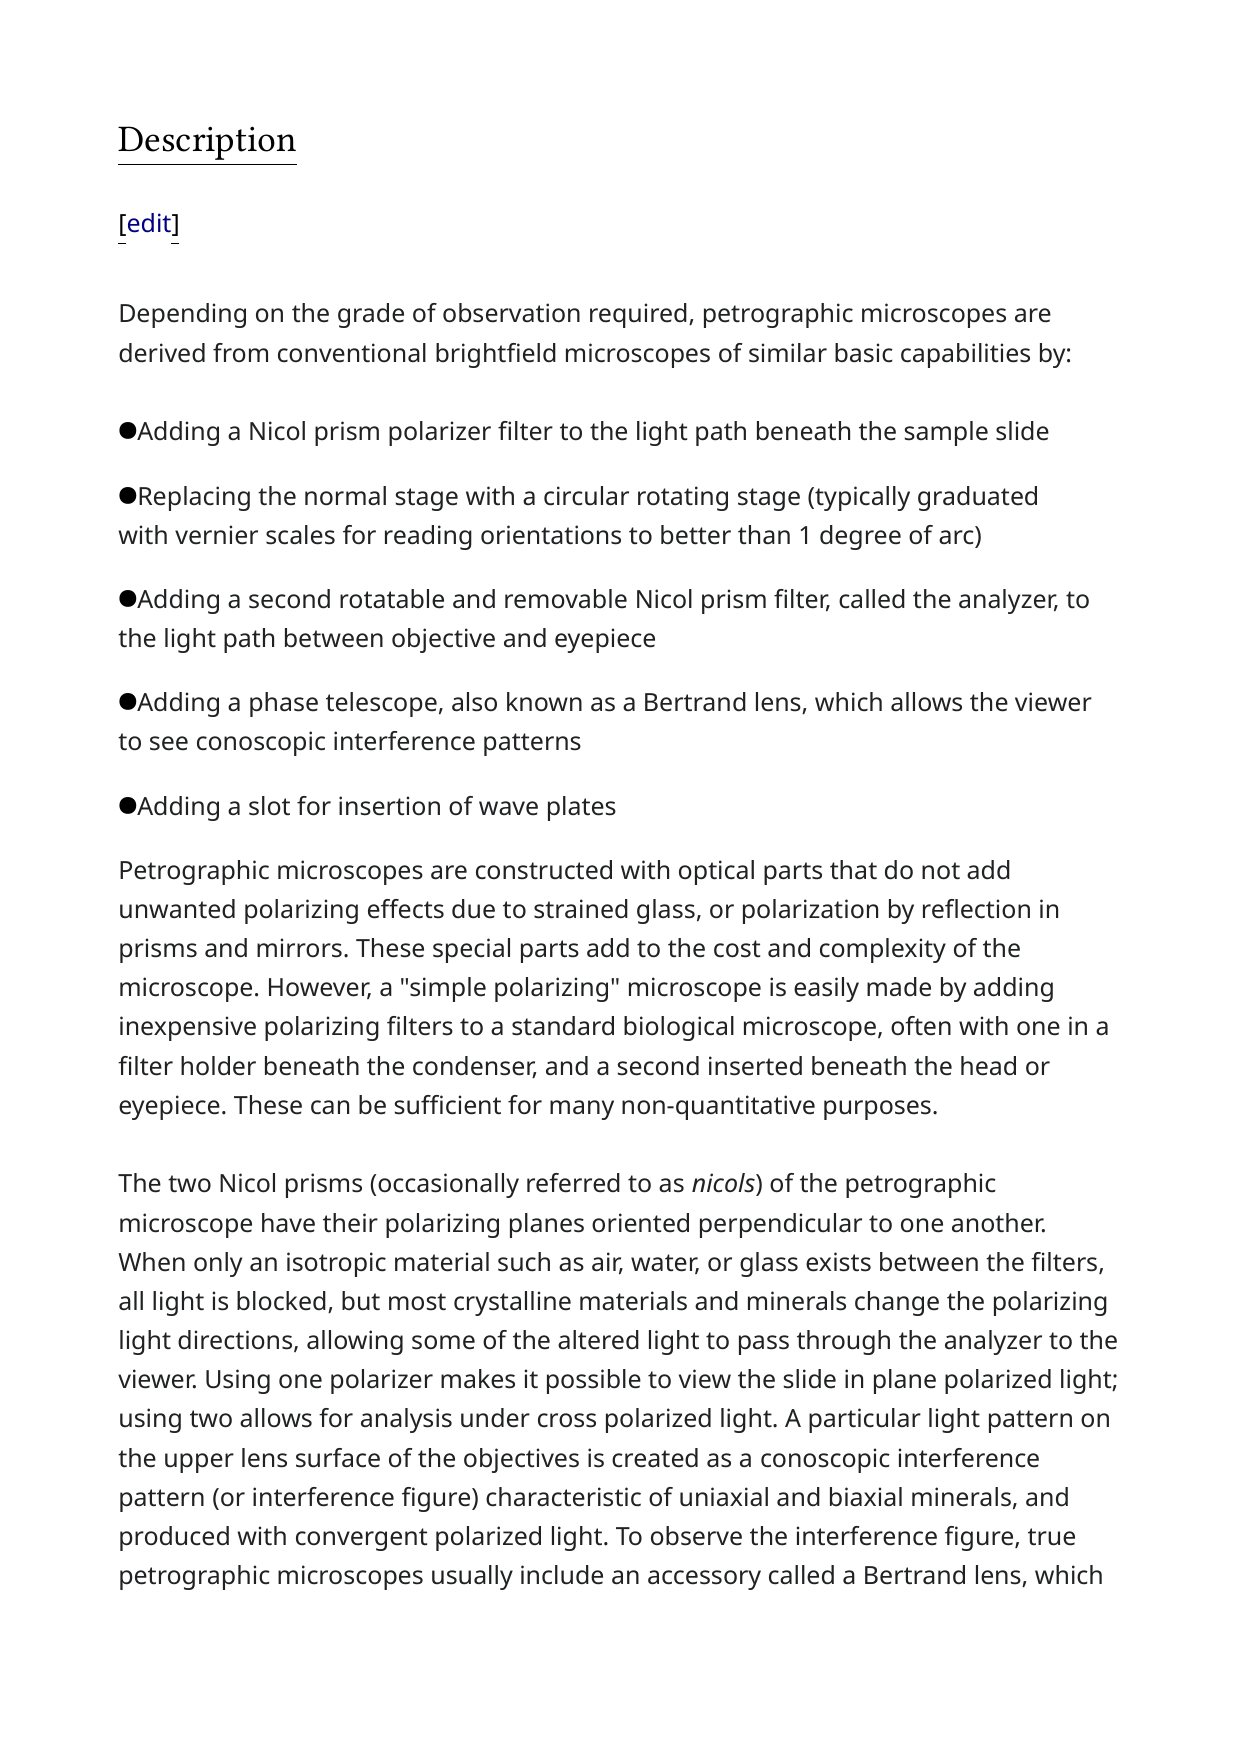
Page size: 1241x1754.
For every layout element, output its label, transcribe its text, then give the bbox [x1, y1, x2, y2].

list Replacing the normal stage with a circular rotating stage (typically graduated with vernier scales for reading orientations to better than 1 degree of arc) [118, 478, 1122, 551]
list Adding a second rotatable and removable Nicol prism filter, called the analyzer, to the light path between objective and eyepiece [118, 581, 1122, 655]
text The two Nicol prisms (occasionally referred to as nicols) of the petrographic microscope have their polarizing planes oriented perpendicular to one another. When only an isotropic material such as air, water, or glass exists between the filters, all light is blocked, but most crystalline materials and minerals change the polarizing light directions, allowing some of the altered light to pass through the analyzer to the viewer. Using one polarizer makes it possible to view the slide in plane polarized light; using two allows for analysis under cross polarized light. A particular light pattern on the upper lens surface of the objectives is created as a conoscopic interference pattern (or interference figure) characteristic of uniaxial and biaxial minerals, and produced with convergent polarized light. To observe the interference figure, true petrographic microscopes usually include an accessory called a Bertrand lens, which [118, 1166, 1122, 1592]
list Adding a slot for insertion of wave plates [118, 788, 1122, 822]
text Depending on the grade of observation required, petrographic microscopes are derived from conventional brightfield microscopes of similar basic capabilities by: [118, 296, 1122, 369]
text [edit] [118, 206, 1122, 243]
list Adding a Nicol prism polarizer filter to the light path beneath the sample slide [118, 414, 1122, 448]
subtitle Description [118, 118, 1122, 164]
list Adding a phase telescope, also known as a Bertrand lens, which allows the viewer to see conoscopic interference patterns [118, 685, 1122, 758]
text Petrographic microscopes are constructed with optical parts that do not add unwanted polarizing effects due to strained glass, or polarization by reflection in prisms and mirrors. These special parts add to the cost and complexity of the microscope. However, a "simple polarizing" microscope is easily made by adding inexpensive polarizing filters to a standard biological microscope, often with one in a filter holder beneath the condenser, and a second inserted beneath the head or eyepiece. These can be sufficient for many non-quantitative purposes. [118, 852, 1122, 1121]
